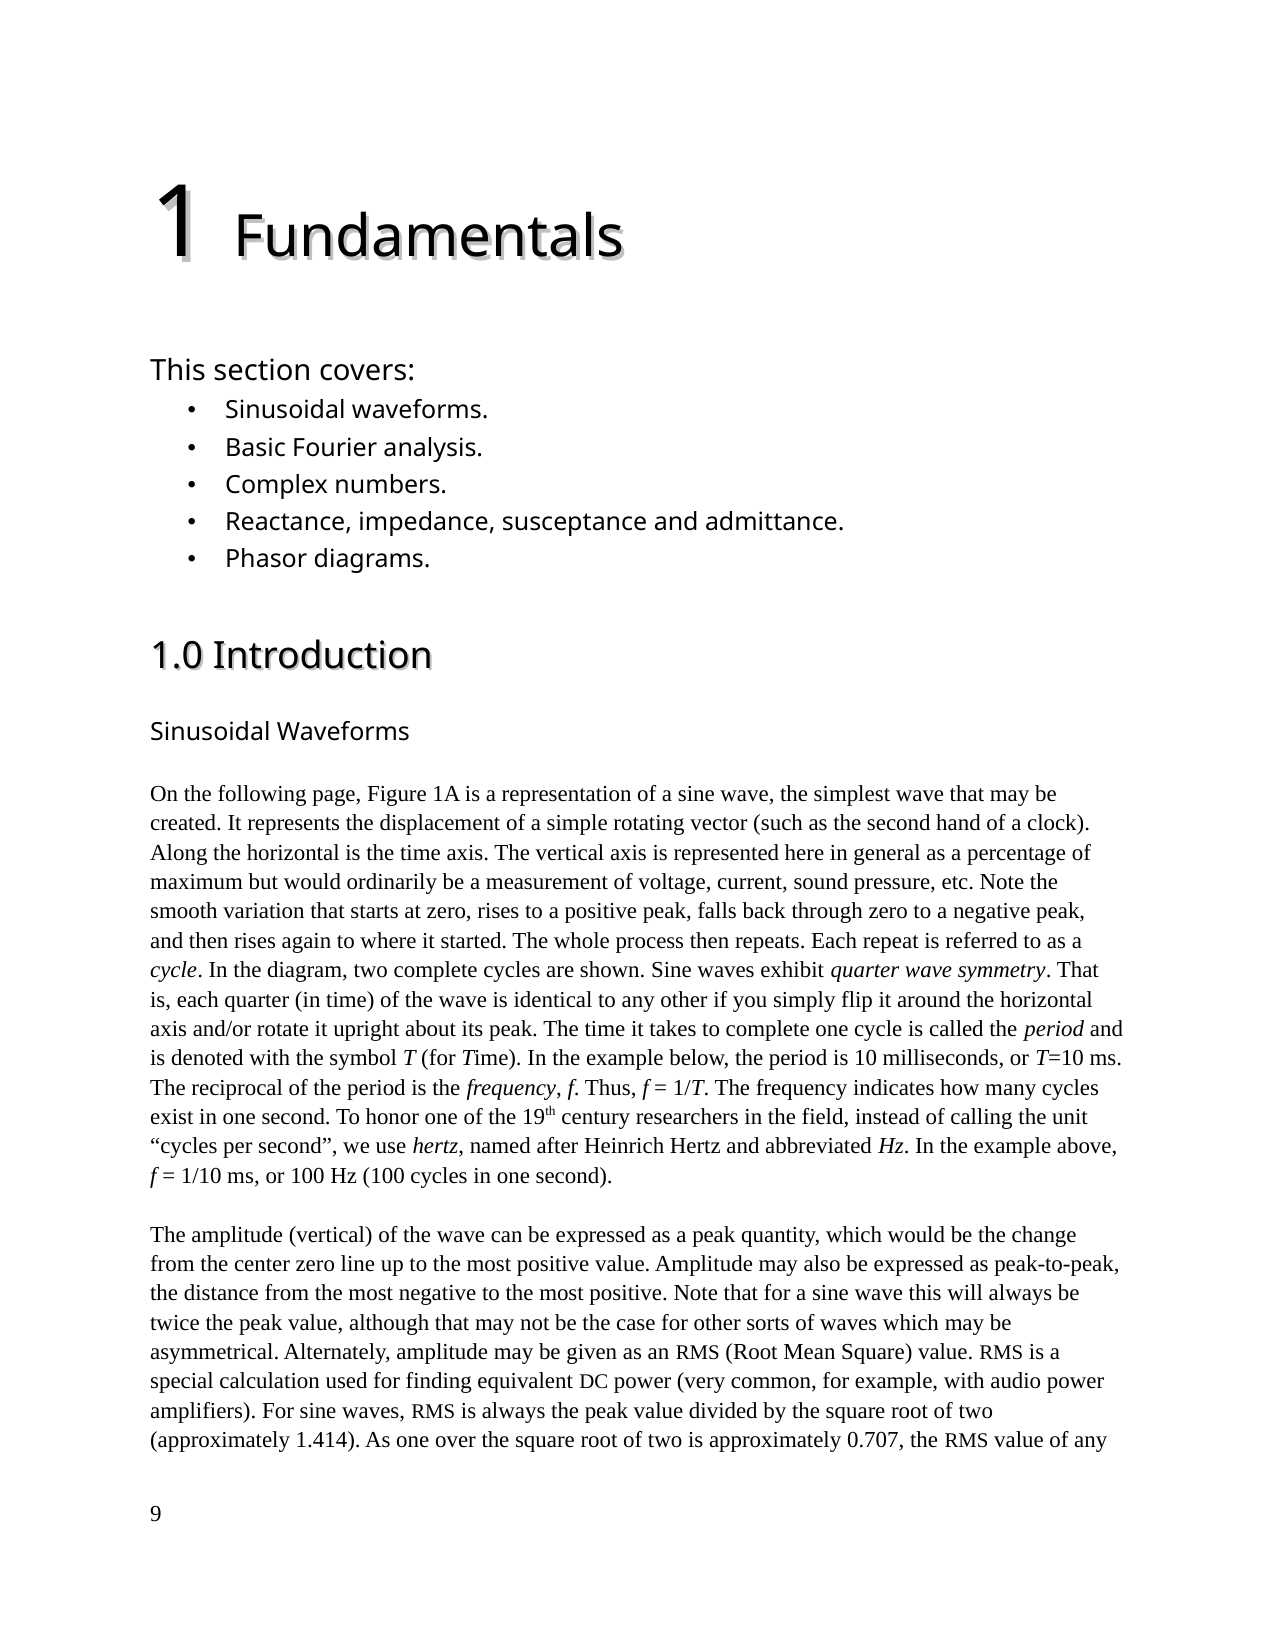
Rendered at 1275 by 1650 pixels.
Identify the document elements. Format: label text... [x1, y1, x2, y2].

subtitle This section covers: [150, 349, 1125, 389]
text f = 1/10 ms, or 100 Hz (100 cycles in one second). [150, 1162, 1125, 1188]
text The amplitude (vertical) of the wave can be expressed as a peak quantity, which would be the change from the center zero line up to the most positive value. Amplitude may also be expressed as peak-to-peak, the distance from the most negative to the most positive. Note that for a sine wave this will always be twice the peak value, although that may not be the case for other sorts of waves which may be asymmetrical. Alternately, amplitude may be given as an RMS (Root Mean Square) value. RMS is a special calculation used for finding equivalent DC power (very common, for example, with audio power amplifiers). For sine waves, RMS is always the peak value divided by the square root of two (approximately 1.414). As one over the square root of two is approximately 0.707, the RMS value of any [150, 1221, 1125, 1453]
subtitle Phasor diagrams. [187, 540, 1125, 574]
list Basic Fourier analysis. [187, 429, 1125, 463]
list Reactance, impedance, susceptance and admittance. [187, 503, 1125, 537]
list Complex numbers. [187, 466, 1125, 500]
list Sinusoidal waveforms. [187, 392, 1125, 426]
subtitle 1.0 Introduction [150, 628, 1125, 679]
subtitle 1 Fundamentals [150, 150, 1125, 286]
subtitle Sinusoidal Waveforms [150, 714, 1125, 748]
text On the following page, Figure 1A is a representation of a sine wave, the simplest wave that may be created. It represents the displacement of a simple rotating vector (such as the second hand of a clock). Along the horizontal is the time axis. The vertical axis is represented here in general as a percentage of maximum but would ordinarily be a measurement of voltage, current, sound pressure, etc. Note the smooth variation that starts at zero, rises to a positive peak, falls back through zero to a negative peak, and then rises again to where it started. The whole process then repeats. Each repeat is referred to as a cycle. In the diagram, two complete cycles are shown. Sine waves exhibit quarter wave symmetry. That is, each quarter (in time) of the wave is identical to any other if you simply flip it around the horizontal axis and/or rotate it upright about its peak. The time it takes to complete one cycle is called the period and is denoted with the symbol T (for Time). In the example below, the period is 10 milliseconds, or T=10 ms. The reciprocal of the period is the frequency, f. Thus, f = 1/T. The frequency indicates how many cycles exist in one second. To honor one of the 19th century researchers in the field, instead of calling the unit “cycles per second”, we use hertz, named after Heinrich Hertz and abbreviated Hz. In the example above, [150, 780, 1125, 1159]
